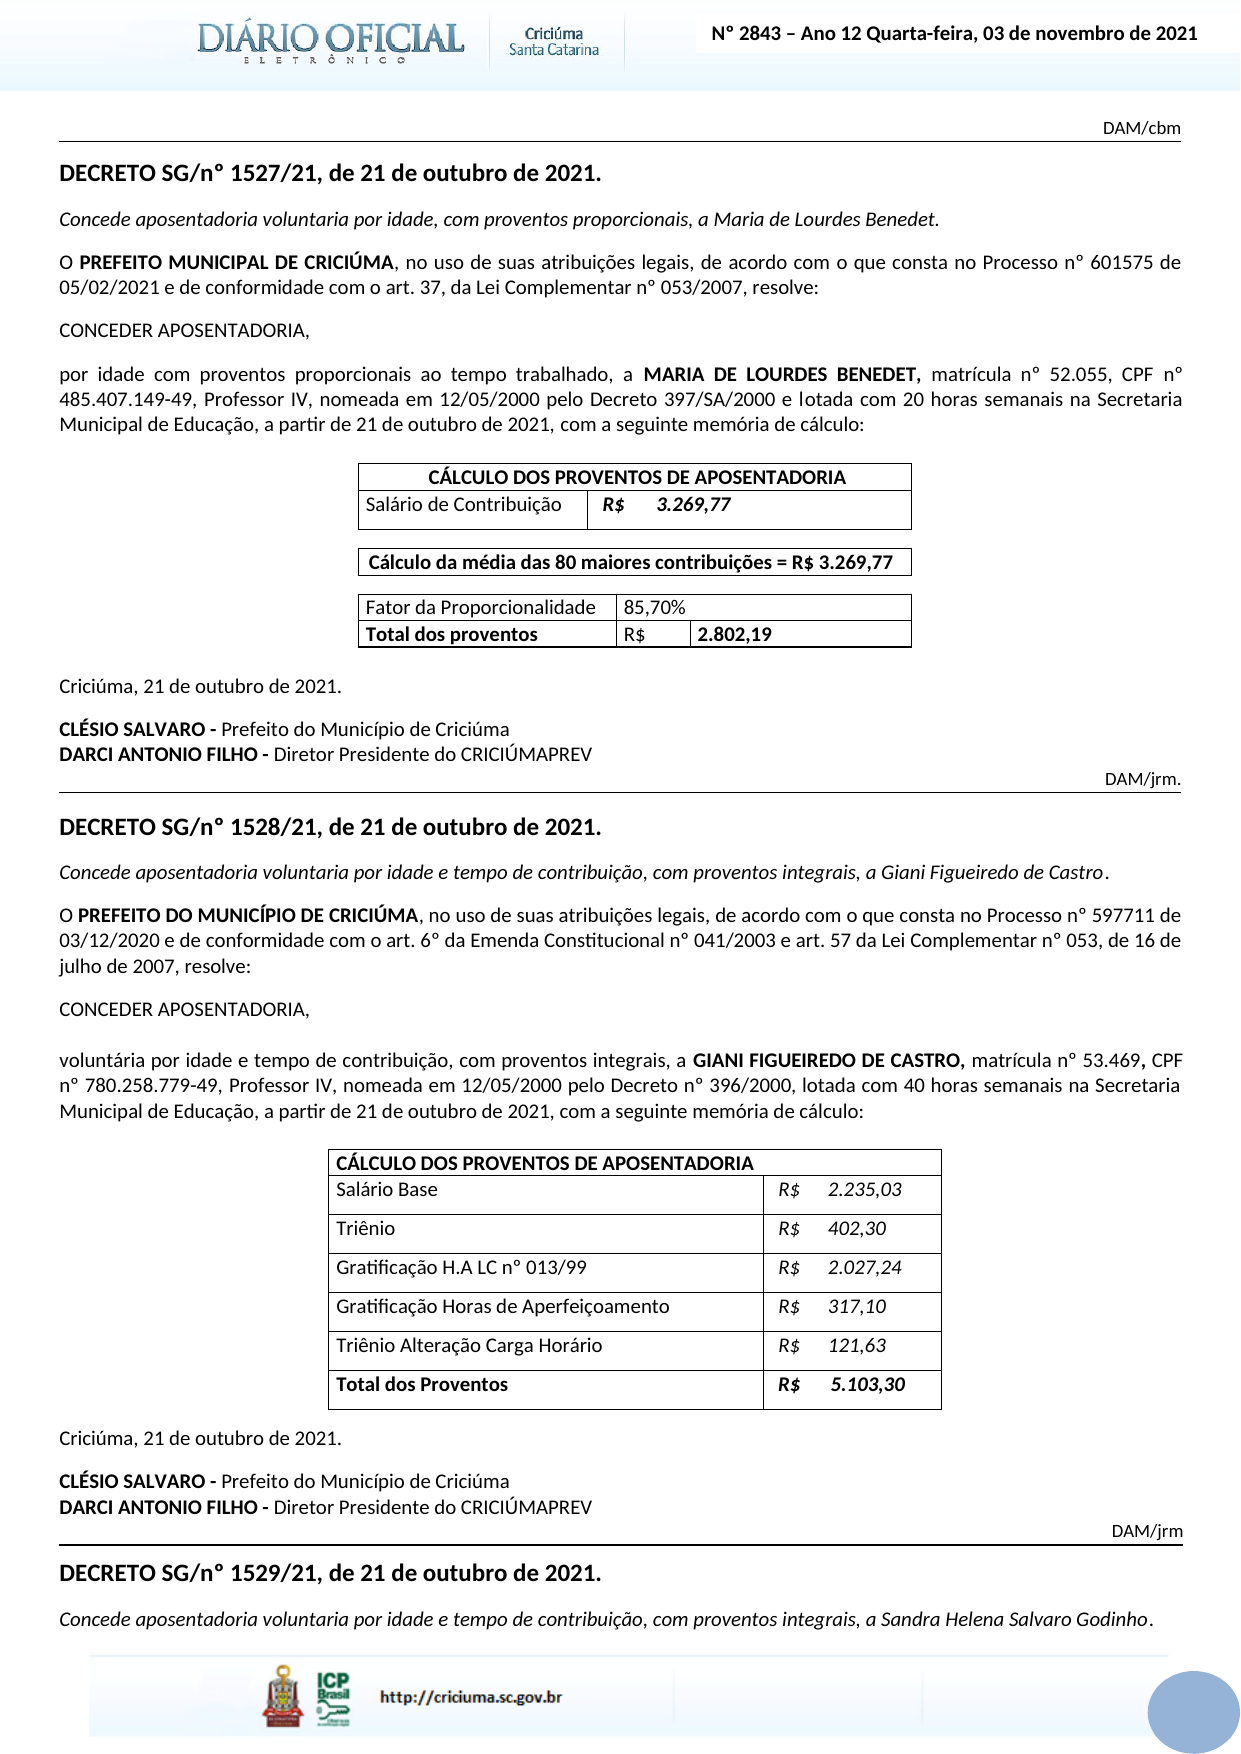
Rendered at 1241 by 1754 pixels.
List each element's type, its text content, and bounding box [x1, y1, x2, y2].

text CLÉSIO SALVARO - Prefeito do Município de Criciúma [59, 1469, 1240, 1494]
text DAM/jrm. [59, 767, 1181, 792]
table_cell 121,63 [823, 1332, 941, 1370]
text CONCEDER APOSENTADORIA, [59, 318, 1183, 343]
table_cell 3.269,77 [649, 491, 911, 529]
table_cell R$ [764, 1176, 823, 1214]
text DECRETO SG/nº 1529/21, de 21 de outubro de 2021. [59, 1557, 1183, 1588]
text CONCEDER APOSENTADORIA, [59, 996, 1183, 1022]
text Concede aposentadoria voluntaria por idade, com proventos proporcionais, a Maria de Lourdes Benedet. [59, 206, 1183, 231]
table_cell 402,30 [823, 1215, 941, 1253]
text DARCI ANTONIO FILHO - Diretor Presidente do CRICIÚMAPREV [59, 741, 1183, 767]
table_cell Total dos Proventos [329, 1371, 763, 1409]
text DECRETO SG/nº 1528/21, de 21 de outubro de 2021. [59, 811, 1183, 841]
table_cell Gratificação Horas de Aperfeiçoamento [329, 1293, 763, 1331]
text CLÉSIO SALVARO - Prefeito do Município de Criciúma [59, 716, 1183, 741]
text por idade com proventos proporcionais ao tempo trabalhado, a MARIA DE LOURDES BENEDET, matrícula nº 52.055, CPF nº 485.407.149-49, Professor IV, nomeada em 12/05/2000 pelo Decreto 397/SA/2000 e lotada com 20 horas semanais na Secretaria Municipal de Educação, a partir de 21 de outubro de 2021, com a seguinte memória de cálculo: [59, 361, 1183, 437]
table_cell Triênio [329, 1215, 763, 1253]
table_cell R$ [588, 491, 649, 529]
text DARCI ANTONIO FILHO - Diretor Presidente do CRICIÚMAPREV [59, 1494, 1240, 1519]
table_header CÁLCULO DOS PROVENTOS DE APOSENTADORIA [329, 1150, 941, 1175]
table_cell R$ [764, 1254, 823, 1292]
text DECRETO SG/nº 1527/21, de 21 de outubro de 2021. [59, 157, 1183, 188]
table_cell R$ [764, 1371, 823, 1409]
text Concede aposentadoria voluntaria por idade e tempo de contribuição, com proventos integrais, a Giani Figueiredo de Castro. [59, 859, 1183, 884]
table_header Fator da Proporcionalidade [359, 595, 616, 620]
text Concede aposentadoria voluntaria por idade e tempo de contribuição, com proventos integrais, a Sandra Helena Salvaro Godinho. [59, 1606, 1183, 1631]
table_cell R$ [764, 1332, 823, 1370]
table_header CÁLCULO DOS PROVENTOS DE APOSENTADORIA [359, 464, 911, 490]
table_cell Salário Base [329, 1176, 763, 1214]
table_cell 2.802,19 [691, 621, 911, 646]
table_header Cálculo da média das 80 maiores contribuições = R$ 3.269,77 [359, 549, 911, 574]
table_cell Total dos proventos [359, 621, 616, 646]
table_cell Gratificação H.A LC nº 013/99 [329, 1254, 763, 1292]
text Criciúma, 21 de outubro de 2021. [59, 673, 1183, 698]
table_cell R$ [764, 1293, 823, 1331]
table_cell 2.027,24 [823, 1254, 941, 1292]
text O PREFEITO DO MUNICÍPIO DE CRICIÚMA, no uso de suas atribuições legais, de acordo com o que consta no Processo nº 597711 de 03/12/2020 e de conformidade com o art. 6º da Emenda Constitucional nº 041/2003 e art. 57 da Lei Complementar nº 053, de 16 de julho de 2007, resolve: [59, 902, 1183, 978]
table_cell Triênio Alteração Carga Horário [329, 1332, 763, 1370]
table_header 85,70% [617, 595, 911, 620]
text O PREFEITO MUNICIPAL DE CRICIÚMA, no uso de suas atribuições legais, de acordo com o que consta no Processo nº 601575 de 05/02/2021 e de conformidade com o art. 37, da Lei Complementar nº 053/2007, resolve: [59, 249, 1183, 300]
table_cell 5.103,30 [823, 1371, 941, 1409]
text Criciúma, 21 de outubro de 2021. [59, 1425, 1183, 1451]
table_cell Salário de Contribuição [359, 491, 587, 529]
text DAM/jrm [59, 1519, 1183, 1544]
table_cell 2.235,03 [823, 1176, 941, 1214]
table_cell R$ [617, 621, 690, 646]
table_cell 317,10 [823, 1293, 941, 1331]
table_cell R$ [764, 1215, 823, 1253]
text voluntária por idade e tempo de contribuição, com proventos integrais, a GIANI FIGUEIREDO DE CASTRO, matrícula nº 53.469, CPF nº 780.258.779-49, Professor IV, nomeada em 12/05/2000 pelo Decreto nº 396/2000, lotada com 40 horas semanais na Secretaria Municipal de Educação, a partir de 21 de outubro de 2021, com a seguinte memória de cálculo: [59, 1047, 1183, 1123]
text DAM/cbm [59, 116, 1181, 141]
